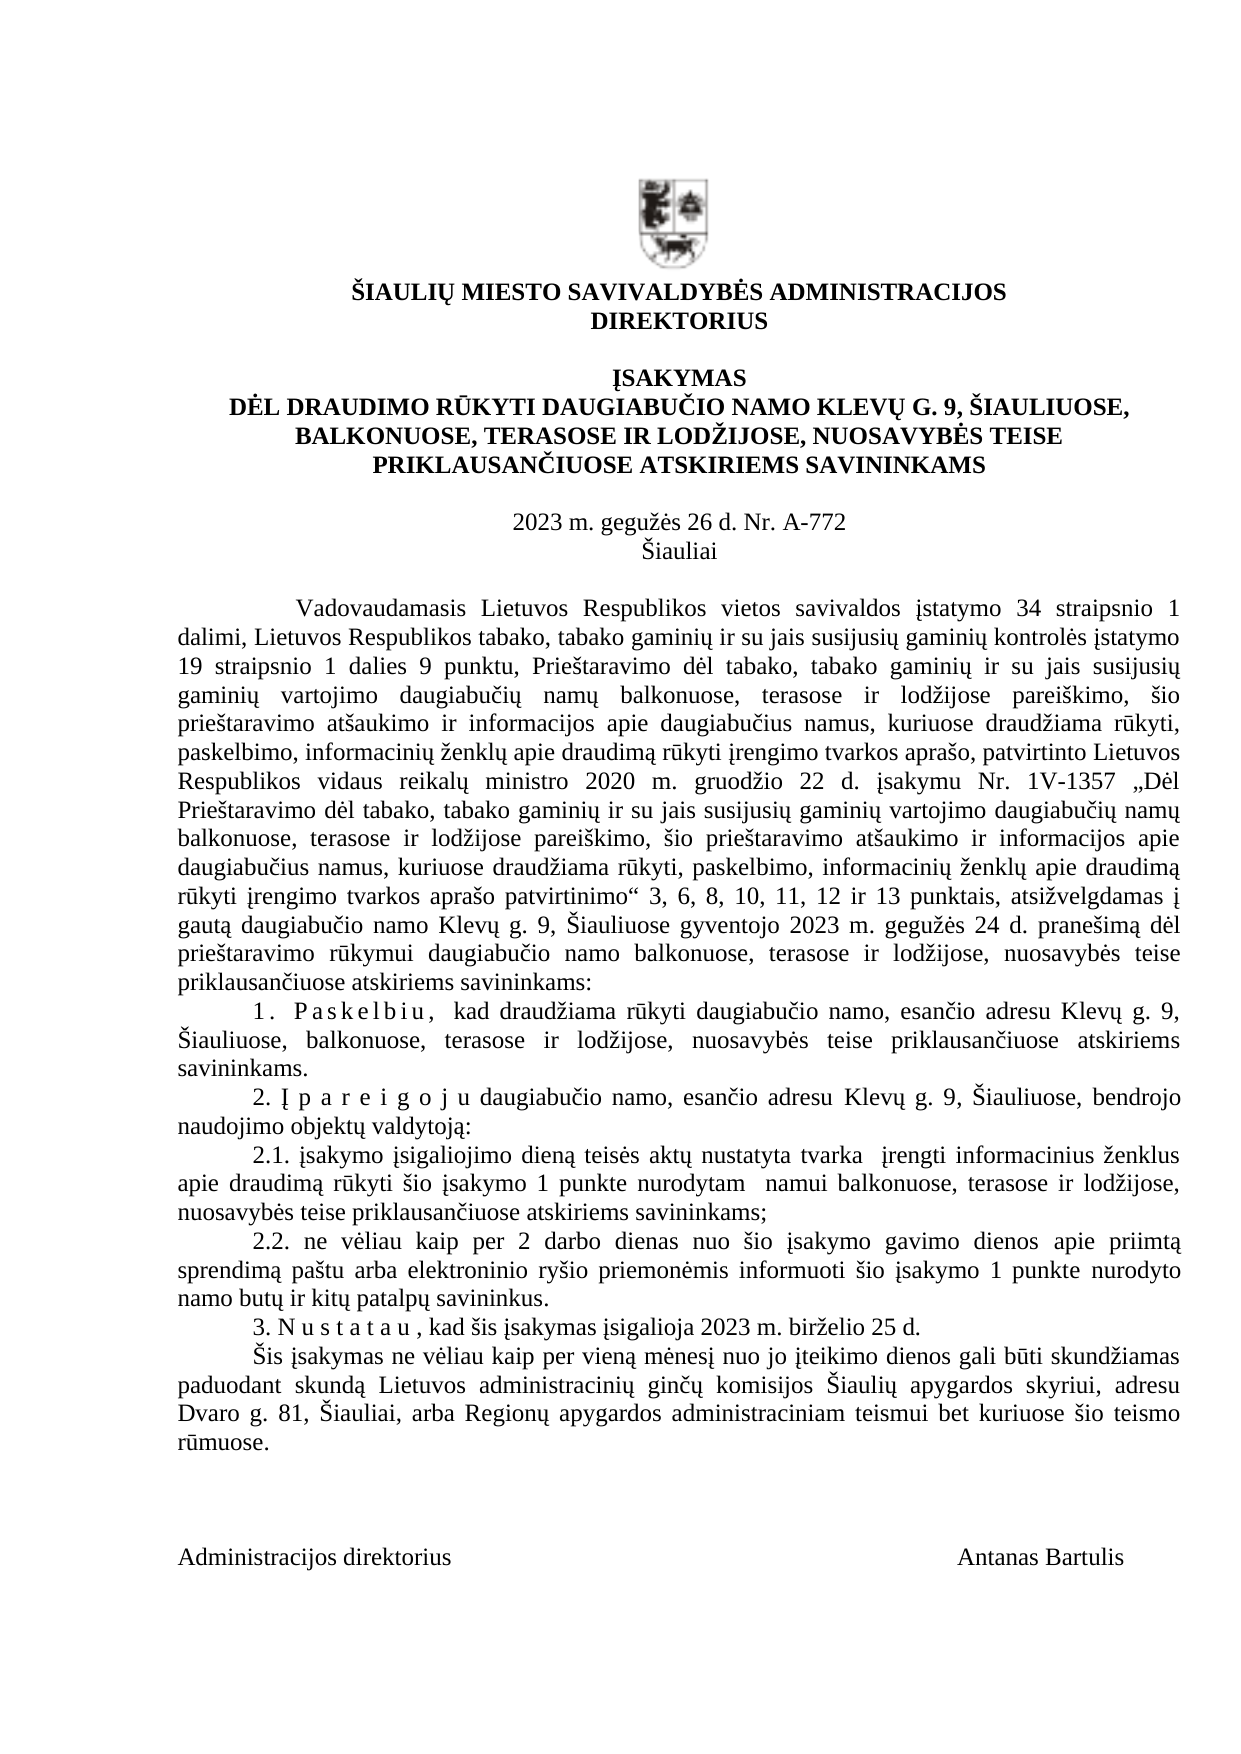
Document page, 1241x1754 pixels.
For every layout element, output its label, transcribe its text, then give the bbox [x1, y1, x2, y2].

text ĮSAKYMAS [177, 363, 1181, 392]
text Administracijos direktorius Antanas Bartulis [177, 1542, 1181, 1571]
text 2023 m. gegužės 26 d. Nr. A-772 [177, 507, 1181, 536]
text Vadovaudamasis Lietuvos Respublikos vietos savivaldos įstatymo 34 straipsnio 1 dalimi, Lietuvos Respublikos tabako, tabako gaminių ir su jais susijusių gaminių kontrolės įstatymo 19 straipsnio 1 dalies 9 punktu, Prieštaravimo dėl tabako, tabako gaminių ir su jais susijusių gaminių vartojimo daugiabučių namų balkonuose, terasose ir lodžijose pareiškimo, šio prieštaravimo atšaukimo ir informacijos apie daugiabučius namus, kuriuose draudžiama rūkyti, paskelbimo, informacinių ženklų apie draudimą rūkyti įrengimo tvarkos aprašo, patvirtinto Lietuvos Respublikos vidaus reikalų ministro 2020 m. gruodžio 22 d. įsakymu Nr. 1V-1357 „Dėl Prieštaravimo dėl tabako, tabako gaminių ir su jais susijusių gaminių vartojimo daugiabučių namų balkonuose, terasose ir lodžijose pareiškimo, šio prieštaravimo atšaukimo ir informacijos apie daugiabučius namus, kuriuose draudžiama rūkyti, paskelbimo, informacinių ženklų apie draudimą rūkyti įrengimo tvarkos aprašo patvirtinimo“ 3, 6, 8, 10, 11, 12 ir 13 punktais, atsižvelgdamas į gautą daugiabučio namo Klevų g. 9, Šiauliuose gyventojo 2023 m. gegužės 24 d. pranešimą dėl prieštaravimo rūkymui daugiabučio namo balkonuose, terasose ir lodžijose, nuosavybės teise priklausančiuose atskiriems savininkams: [177, 593, 1181, 996]
text 1. Paskelbiu, kad draudžiama rūkyti daugiabučio namo, esančio adresu Klevų g. 9, Šiauliuose, balkonuose, terasose ir lodžijose, nuosavybės teise priklausančiuose atskiriems savininkams. [177, 996, 1181, 1082]
text 2.2. ne vėliau kaip per 2 darbo dienas nuo šio įsakymo gavimo dienos apie priimtą sprendimą paštu arba elektroninio ryšio priemonėmis informuoti šio įsakymo 1 punkte nurodyto namo butų ir kitų patalpų savininkus. [177, 1226, 1181, 1312]
text Šis įsakymas ne vėliau kaip per vieną mėnesį nuo jo įteikimo dienos gali būti skundžiamas paduodant skundą Lietuvos administracinių ginčų komisijos Šiaulių apygardos skyriui, adresu Dvaro g. 81, Šiauliai, arba Regionų apygardos administraciniam teismui bet kuriuose šio teismo rūmuose. [177, 1341, 1181, 1456]
text DĖL DRAUDIMO RŪKYTI DAUGIABUČIO NAMO KLEVŲ G. 9, ŠIAULIUOSE, BALKONUOSE, TERASOSE IR LODŽIJOSE, NUOSAVYBĖS TEISE PRIKLAUSANČIUOSE ATSKIRIEMS SAVININKAMS [177, 392, 1181, 478]
text 3. Nustatau, kad šis įsakymas įsigalioja 2023 m. birželio 25 d. [177, 1312, 1181, 1341]
text 2.1. įsakymo įsigaliojimo dieną teisės aktų nustatyta tvarka įrengti informacinius ženklus apie draudimą rūkyti šio įsakymo 1 punkte nurodytam namui balkonuose, terasose ir lodžijose, nuosavybės teise priklausančiuose atskiriems savininkams; [177, 1140, 1181, 1226]
text 2. Į p a r e i g o j u daugiabučio namo, esančio adresu Klevų g. 9, Šiauliuose, bendrojo naudojimo objektų valdytoją: [177, 1082, 1181, 1140]
text ŠIAULIŲ MIESTO SAVIVALDYBĖS ADMINISTRACIJOS [177, 277, 1181, 306]
text DIREKTORIUS [177, 306, 1181, 335]
text Šiauliai [177, 536, 1181, 565]
